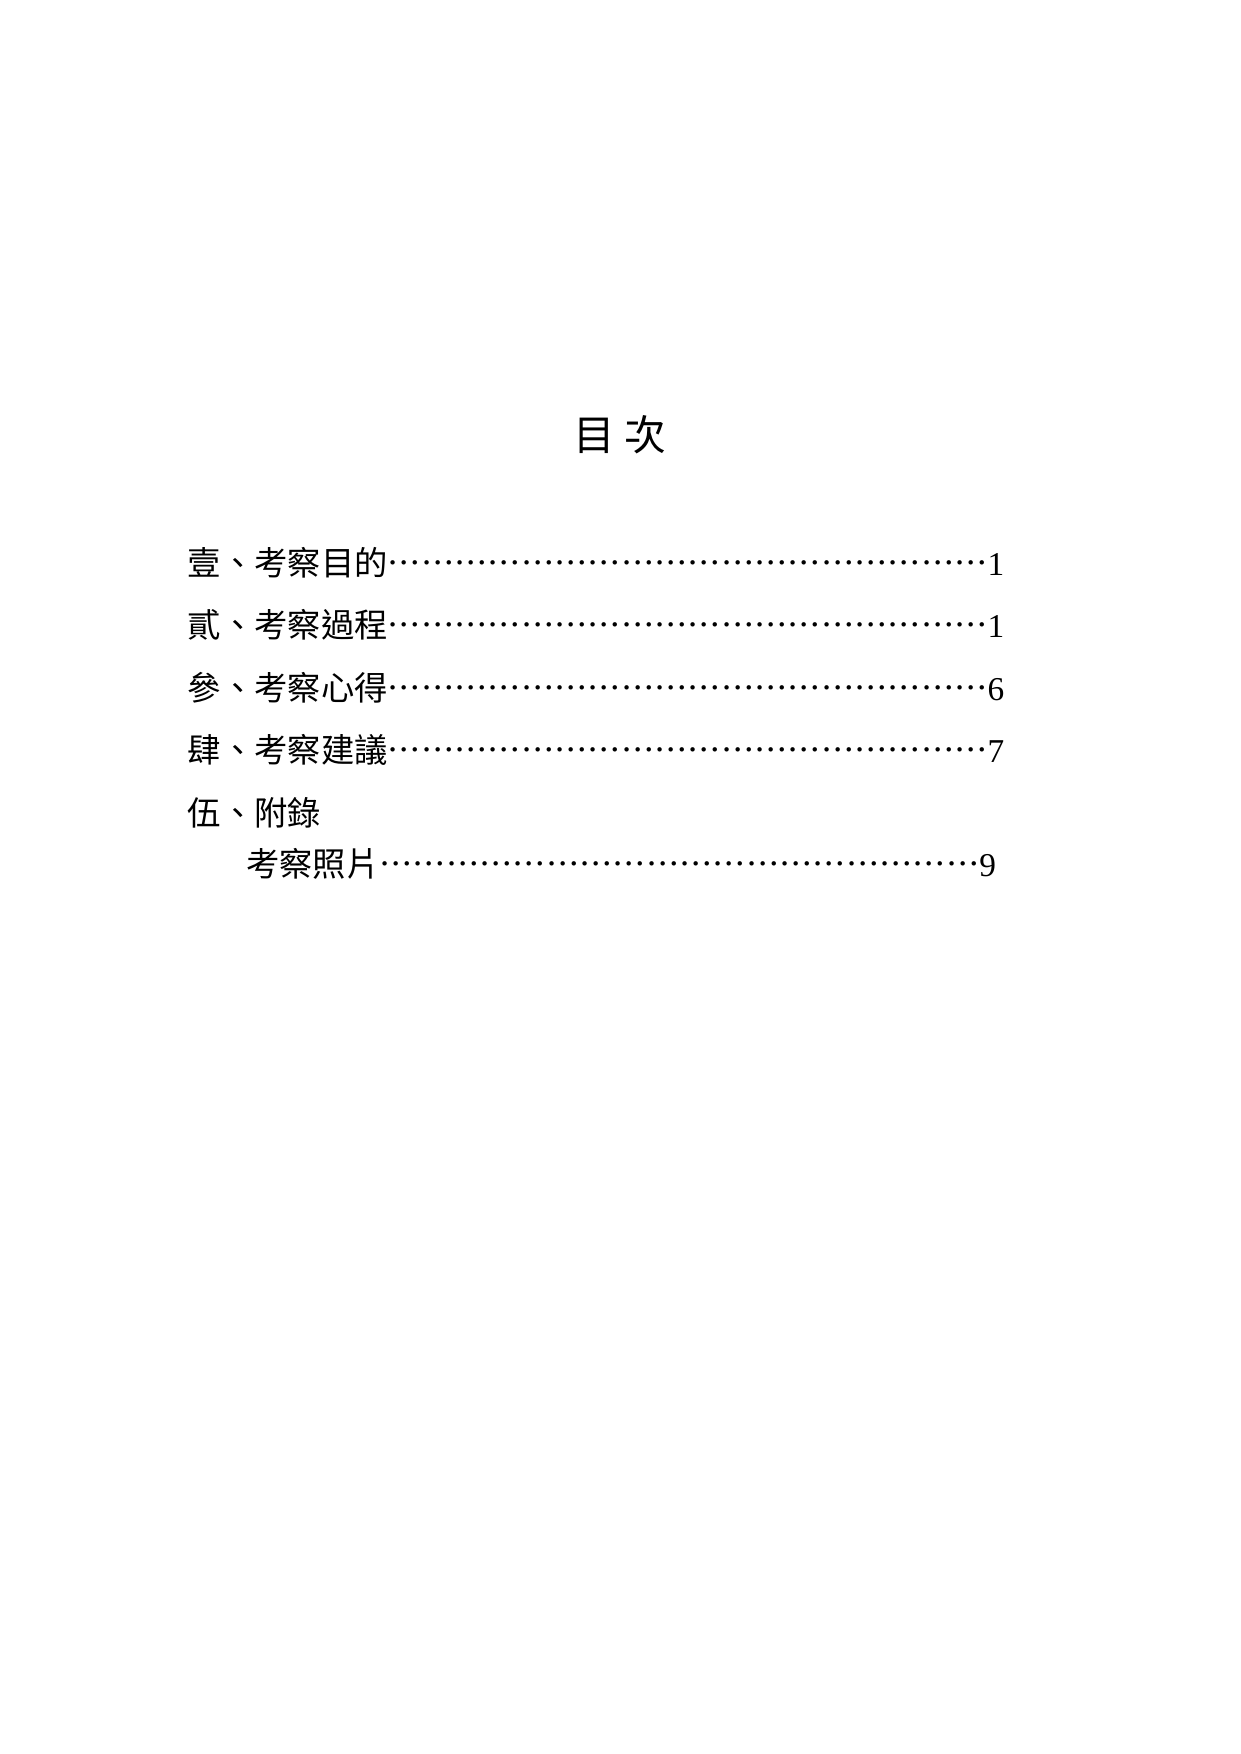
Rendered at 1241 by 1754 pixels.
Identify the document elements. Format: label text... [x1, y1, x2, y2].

text 貳、考察過程………………………………………………1 [187, 587, 1053, 650]
text 考察照片………………………………………………9 [187, 837, 1053, 886]
text 伍、附錄 [187, 775, 1053, 837]
text 目 次 [187, 400, 1053, 462]
text 參、考察心得………………………………………………6 [187, 650, 1053, 712]
text 壹、考察目的………………………………………………1 [187, 525, 1053, 587]
text 肆、考察建議………………………………………………7 [187, 712, 1053, 775]
